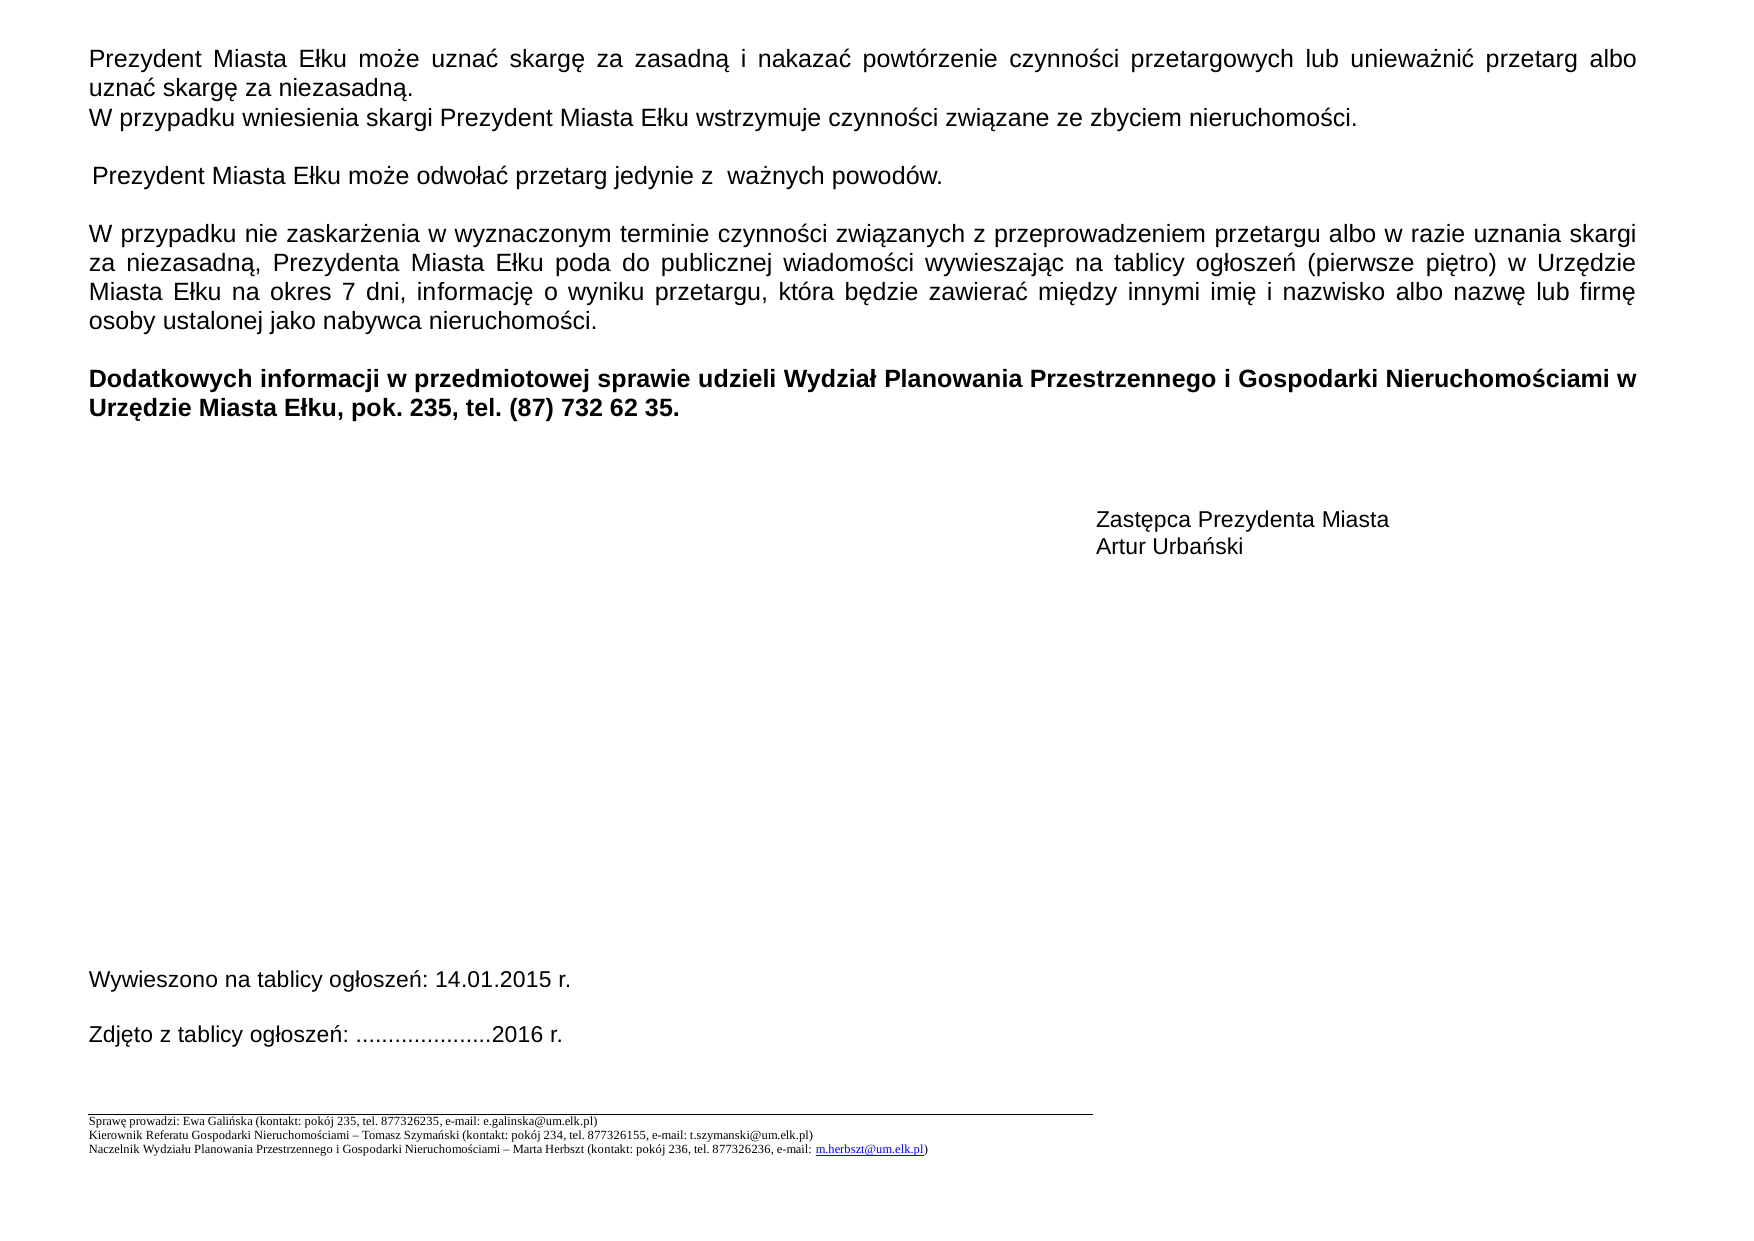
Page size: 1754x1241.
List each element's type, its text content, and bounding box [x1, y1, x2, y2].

text Zastępca Prezydenta Miasta [1096, 505, 1639, 532]
text Wywieszono na tablicy ogłoszeń: 14.01.2015 r. [89, 966, 1639, 993]
text Prezydent Miasta Ełku może odwołać przetarg jedynie z ważnych powodów. [92, 161, 1639, 189]
text Zdjęto z tablicy ogłoszeń: .....................2016 r. [89, 1020, 1639, 1047]
text Sprawę prowadzi: Ewa Galińska (kontakt: pokój 235, tel. 877326235, e-mail: e.galinska@um.elk.pl) [89, 1114, 1639, 1128]
text Prezydent Miasta Ełku może uznać skargę za zasadną i nakazać powtórzenie czynności przetargowych lub unieważnić przetarg albo uznać skargę za niezasadną. [89, 44, 1639, 102]
text Artur Urbański [1096, 532, 1639, 559]
text Dodatkowych informacji w przedmiotowej sprawie udzieli Wydział Planowania Przestrzennego i Gospodarki Nieruchomościami w Urzędzie Miasta Ełku, pok. 235, tel. (87) 732 62 35. [89, 364, 1639, 422]
text Naczelnik Wydziału Planowania Przestrzennego i Gospodarki Nieruchomościami – Marta Herbszt (kontakt: pokój 236, tel. 877326236, e-mail: m.herbszt@um.elk.pl) [89, 1142, 1639, 1156]
text W przypadku wniesienia skargi Prezydent Miasta Ełku wstrzymuje czynności związane ze zbyciem nieruchomości. [89, 102, 1639, 131]
text W przypadku nie zaskarżenia w wyznaczonym terminie czynności związanych z przeprowadzeniem przetargu albo w razie uznania skargi za niezasad­ną, Prezydenta Miasta Ełku poda do publicznej wiadomości wywieszając na tablicy ogłoszeń (pierwsze piętro) w Urzędzie Miasta Ełku na okres 7 dni, in­formację o wyniku przetargu, która będzie zawierać między innymi imię i nazwisko albo nazwę lub firmę osoby ustalonej jako nabywca nieruchomości. [89, 219, 1639, 335]
text Kierownik Referatu Gospodarki Nieruchomościami – Tomasz Szymański (kontakt: pokój 234, tel. 877326155, e-mail: t.szymanski@um.elk.pl) [89, 1128, 1639, 1142]
